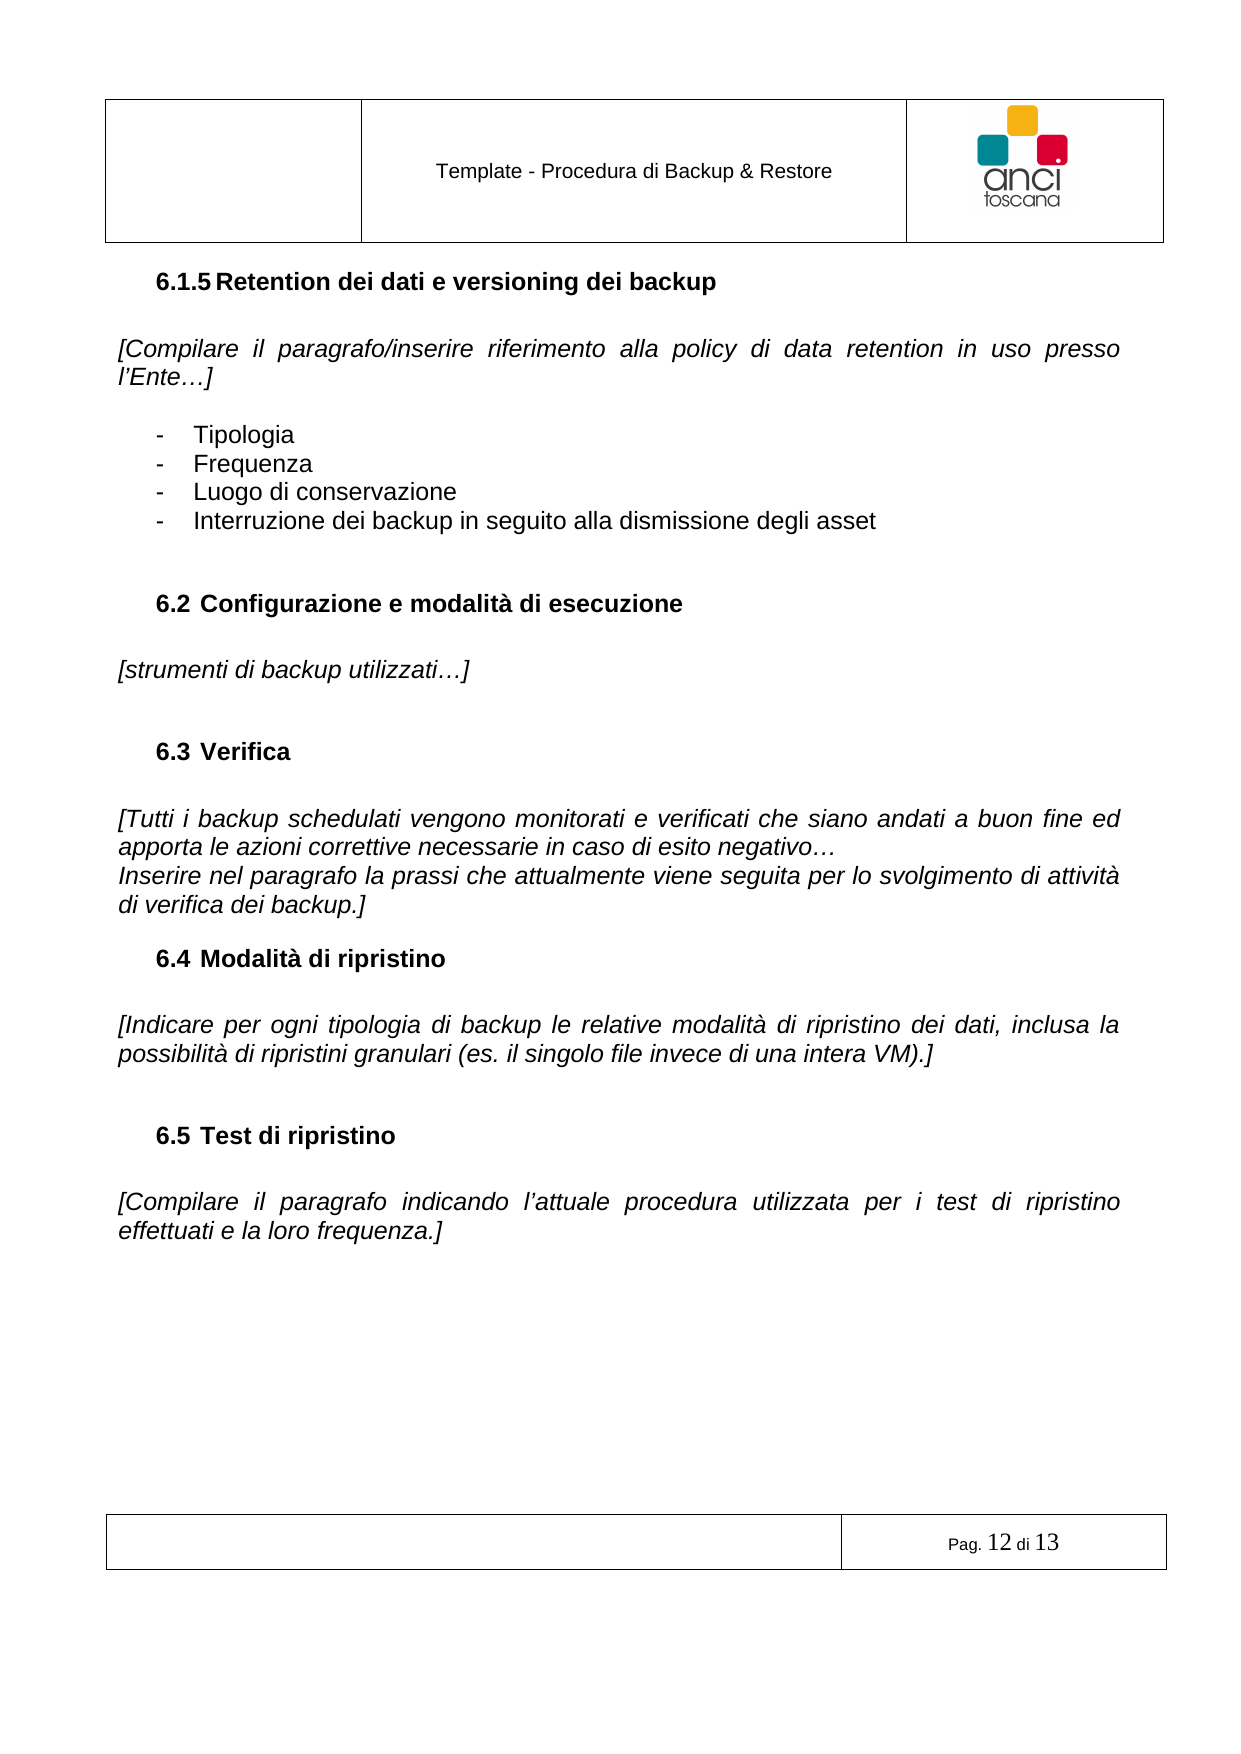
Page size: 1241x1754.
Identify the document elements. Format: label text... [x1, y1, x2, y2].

picture [969, 103, 1076, 210]
text [strumenti di backup utilizzati…] [118, 655, 1122, 683]
subtitle Verifica [156, 737, 1122, 766]
subtitle Configurazione e modalità di esecuzione [156, 588, 1122, 617]
subtitle Modalità di ripristino [156, 943, 1122, 972]
list Frequenza [156, 448, 1122, 477]
text Inserire nel paragrafo la prassi che attualmente viene seguita per lo svolgimento di attività di verifica dei backup.] [118, 861, 1122, 918]
text [Compilare il paragrafo/inserire riferimento alla policy di data retention in uso presso l’Ente…] [118, 333, 1122, 391]
subtitle Test di ripristino [156, 1121, 1122, 1150]
text [Indicare per ogni tipologia di backup le relative modalità di ripristino dei dati, inclusa la possibilità di ripristini granulari (es. il singolo file invece di una intera VM).] [118, 1010, 1122, 1067]
text [Tutti i backup schedulati vengono monitorati e verificati che siano andati a buon fine ed apporta le azioni correttive necessarie in caso di esito negativo… [118, 803, 1122, 861]
text [Compilare il paragrafo indicando l’attuale procedura utilizzata per i test di ripristino effettuati e la loro frequenza.] [118, 1187, 1122, 1245]
list Luogo di conservazione [156, 477, 1122, 506]
list Interruzione dei backup in seguito alla dismissione degli asset [156, 506, 1122, 535]
list Tipologia [156, 420, 1122, 448]
subtitle Retention dei dati e versioning dei backup [156, 267, 1122, 296]
